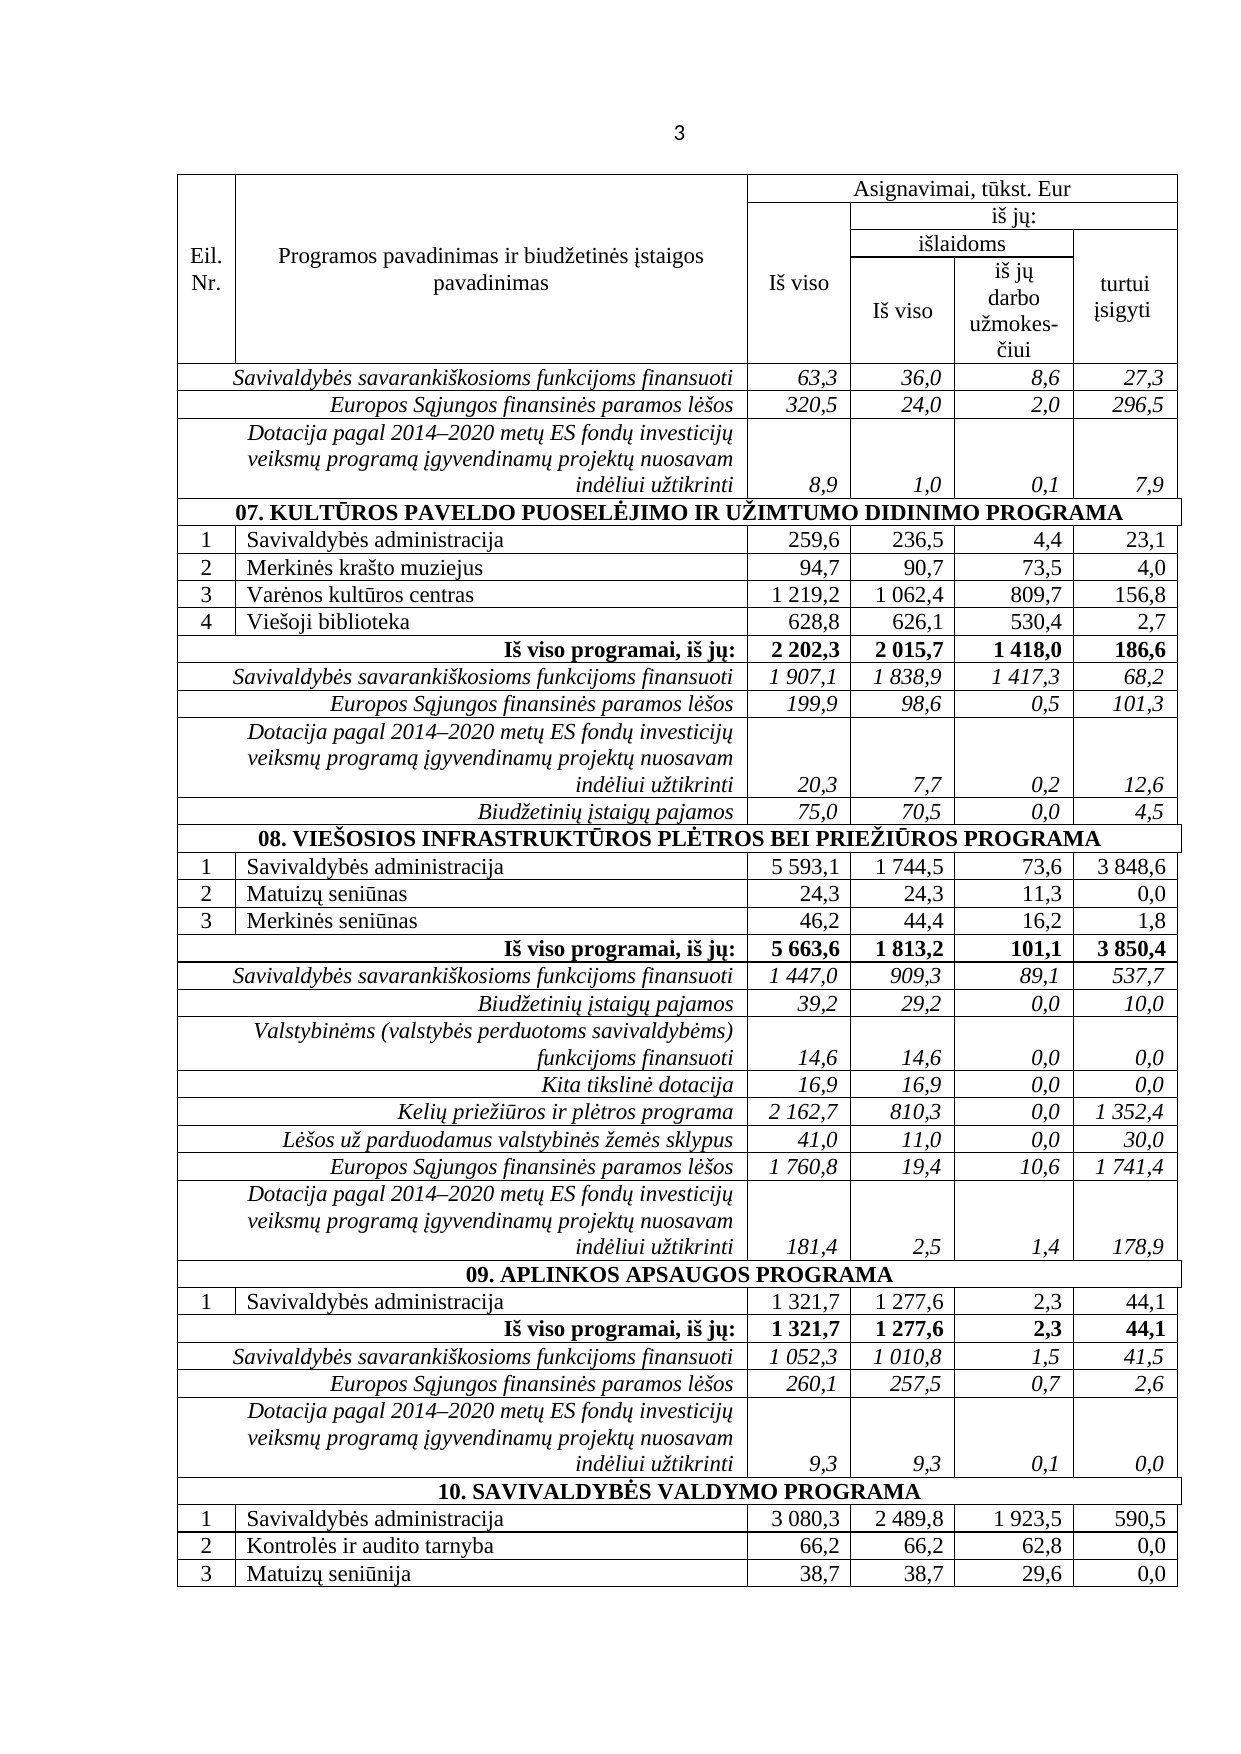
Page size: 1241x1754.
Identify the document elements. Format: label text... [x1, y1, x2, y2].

table_cell [1178, 1531, 1182, 1559]
table_cell [1178, 418, 1182, 498]
table_cell 12,6 [1074, 718, 1177, 797]
table_cell [1178, 390, 1182, 418]
table_cell Valstybinėms (valstybės perduotoms savivaldybėms) funkcijoms finansuoti [235, 1017, 747, 1070]
table_cell 2,0 [955, 391, 1073, 418]
table_cell Dotacija pagal 2014–2020 metų ES fondų investicijų veiksmų programą įgyvendinamų projektų nuosavam indėliui užtikrinti [178, 1181, 747, 1259]
table_cell 1 838,9 [851, 663, 954, 689]
table_cell 0,0 [955, 1071, 1073, 1097]
table_cell [1178, 1070, 1182, 1097]
table_cell 1 352,4 [1074, 1098, 1177, 1125]
table_cell 1,5 [955, 1343, 1073, 1369]
table_cell 0,0 [955, 1098, 1073, 1125]
table_cell 10. SAVIVALDYBĖS VALDYMO PROGRAMA [178, 1478, 1181, 1504]
table_cell 10,0 [1074, 990, 1177, 1016]
table_cell Kontrolės ir audito tarnyba [236, 1533, 747, 1559]
table_cell 63,3 [748, 364, 850, 390]
table_cell 0,0 [1074, 1533, 1177, 1559]
table_cell 0,0 [1074, 1398, 1177, 1477]
table_cell 98,6 [851, 691, 954, 717]
table_cell Europos Sąjungos finansinės paramos lėšos [178, 1370, 747, 1397]
table_cell 236,5 [851, 526, 954, 552]
table_cell 19,4 [851, 1153, 954, 1179]
table_cell [1178, 256, 1182, 363]
table_cell 1 321,7 [748, 1288, 850, 1314]
table_cell 11,3 [955, 880, 1073, 907]
table_cell 41,5 [1074, 1343, 1177, 1369]
table_cell 320,5 [748, 391, 850, 418]
table_cell 66,2 [851, 1533, 954, 1559]
table_cell [1178, 1397, 1182, 1477]
table_cell 4 [178, 608, 235, 635]
table_cell 3 848,6 [1074, 853, 1177, 879]
table_cell 101,3 [1074, 691, 1177, 717]
table_cell 0,0 [955, 798, 1073, 824]
table_cell Savivaldybės savarankiškosioms funkcijoms finansuoti [178, 364, 747, 390]
table_cell 24,3 [851, 880, 954, 907]
table_cell 530,4 [955, 608, 1073, 635]
table_cell 1 744,5 [851, 853, 954, 879]
table_cell 2 [178, 880, 235, 907]
table_cell 1 062,4 [851, 581, 954, 607]
table_cell 36,0 [851, 364, 954, 390]
table_cell 909,3 [851, 963, 954, 989]
table_cell 62,8 [955, 1533, 1073, 1559]
table_cell 4,4 [955, 526, 1073, 552]
table_cell 1 418,0 [955, 636, 1073, 662]
table_cell [1178, 229, 1182, 256]
table_cell 38,7 [748, 1560, 850, 1586]
table_cell Viešoji biblioteka [236, 608, 747, 635]
table_cell 24,0 [851, 391, 954, 418]
table_cell 11,0 [851, 1126, 954, 1152]
table_cell 260,1 [748, 1370, 850, 1397]
table_header Eil. Nr. [178, 175, 235, 363]
table_header [1178, 174, 1182, 202]
table_cell Iš viso programai, iš jų: [178, 1315, 747, 1342]
table_cell 14,6 [851, 1017, 954, 1070]
table_cell 0,1 [955, 419, 1073, 498]
table_cell 0,0 [1074, 1071, 1177, 1097]
table_cell 101,1 [955, 935, 1073, 961]
table_cell 24,3 [748, 880, 850, 907]
table_cell 2,6 [1074, 1370, 1177, 1397]
table_cell 90,7 [851, 554, 954, 580]
table_cell 7,7 [851, 718, 954, 797]
table_cell 41,0 [748, 1126, 850, 1152]
table_cell 2,3 [955, 1288, 1073, 1314]
table_cell [1178, 1342, 1182, 1369]
table_cell [1178, 934, 1182, 961]
table_cell 94,7 [748, 554, 850, 580]
table_cell Europos Sąjungos finansinės paramos lėšos [178, 691, 747, 717]
table_cell 0,2 [955, 718, 1073, 797]
table_cell 30,0 [1074, 1126, 1177, 1152]
table_cell 2 015,7 [851, 636, 954, 662]
table_cell 44,1 [1074, 1288, 1177, 1314]
table_cell 9,3 [851, 1398, 954, 1477]
table_cell 0,1 [955, 1398, 1073, 1477]
table_cell 23,1 [1074, 526, 1177, 552]
table_cell išlaidoms [851, 230, 1073, 256]
table_cell iš jų: [851, 203, 1177, 229]
table_cell 27,3 [1074, 364, 1177, 390]
table_cell Matuizų seniūnas [236, 880, 747, 907]
table_cell Iš viso programai, iš jų: [178, 636, 747, 662]
table_cell 8,6 [955, 364, 1073, 390]
table_cell 29,6 [955, 1560, 1073, 1586]
table_cell Savivaldybės administracija [236, 853, 747, 879]
table_cell 66,2 [748, 1533, 850, 1559]
table_cell [1178, 690, 1182, 717]
table_cell [1178, 1314, 1182, 1342]
table_cell 4,5 [1074, 798, 1177, 824]
table_cell [1178, 1559, 1182, 1586]
table_cell [1178, 1152, 1182, 1179]
table_cell 2 [178, 554, 235, 580]
table_cell 14,6 [748, 1017, 850, 1070]
table_cell [1178, 635, 1182, 662]
table_cell [178, 1071, 235, 1097]
table_cell Iš viso [851, 258, 954, 363]
table_cell Biudžetinių įstaigų pajamos [178, 798, 747, 824]
table_cell 0,0 [1074, 1560, 1177, 1586]
table_cell [178, 1126, 235, 1152]
table_cell 296,5 [1074, 391, 1177, 418]
table_cell 89,1 [955, 963, 1073, 989]
table_cell [1178, 553, 1182, 580]
table_cell 1 321,7 [748, 1315, 850, 1342]
table_cell [1178, 1369, 1182, 1397]
table_cell 626,1 [851, 608, 954, 635]
table_cell [1178, 363, 1182, 390]
table_cell iš jų darbo užmokes-čiui [955, 258, 1073, 363]
table_cell [1178, 202, 1182, 229]
table_cell [1178, 961, 1182, 989]
table_cell 1 219,2 [748, 581, 850, 607]
table_cell 628,8 [748, 608, 850, 635]
table_cell Dotacija pagal 2014–2020 metų ES fondų investicijų veiksmų programą įgyvendinamų projektų nuosavam indėliui užtikrinti [178, 718, 747, 797]
table_cell 3 850,4 [1074, 935, 1177, 961]
table_cell [1178, 797, 1182, 824]
table_cell 186,6 [1074, 636, 1177, 662]
table_cell Savivaldybės savarankiškosioms funkcijoms finansuoti [178, 1343, 747, 1369]
table_cell 39,2 [748, 990, 850, 1016]
table_cell Dotacija pagal 2014–2020 metų ES fondų investicijų veiksmų programą įgyvendinamų projektų nuosavam indėliui užtikrinti [178, 419, 747, 498]
table_cell [1178, 607, 1182, 635]
table_cell 73,5 [955, 554, 1073, 580]
table_cell 2 489,8 [851, 1505, 954, 1531]
table_cell 1 907,1 [748, 663, 850, 689]
table_cell 0,5 [955, 691, 1073, 717]
table_cell 3 [178, 581, 235, 607]
table_cell 9,3 [748, 1398, 850, 1477]
table_cell 2 [178, 1533, 235, 1559]
table_cell 1 [178, 526, 235, 552]
table_cell 1 447,0 [748, 963, 850, 989]
table_cell 16,9 [748, 1071, 850, 1097]
table_cell 0,0 [1074, 1017, 1177, 1070]
table_cell 3 [178, 1560, 235, 1586]
table_cell [1178, 662, 1182, 689]
table_cell 590,5 [1074, 1505, 1177, 1531]
table_cell 1 760,8 [748, 1153, 850, 1179]
table_cell Lėšos už parduodamus valstybinės žemės sklypus [235, 1126, 747, 1152]
table_cell Iš viso programai, iš jų: [178, 935, 747, 961]
table_cell [1178, 580, 1182, 607]
table_cell 5 663,6 [748, 935, 850, 961]
table_cell 2 162,7 [748, 1098, 850, 1125]
table_cell 10,6 [955, 1153, 1073, 1179]
table_cell Kita tikslinė dotacija [235, 1071, 747, 1097]
table_cell 199,9 [748, 691, 850, 717]
table_cell Dotacija pagal 2014–2020 metų ES fondų investicijų veiksmų programą įgyvendinamų projektų nuosavam indėliui užtikrinti [178, 1398, 747, 1477]
table_cell 3 080,3 [748, 1505, 850, 1531]
table_cell Savivaldybės administracija [236, 1288, 747, 1314]
table_cell 1,8 [1074, 908, 1177, 934]
table_cell 8,9 [748, 419, 850, 498]
table_cell 75,0 [748, 798, 850, 824]
table_cell 181,4 [748, 1181, 850, 1259]
table_cell 1 052,3 [748, 1343, 850, 1369]
table_cell 4,0 [1074, 554, 1177, 580]
table_cell 1 [178, 1505, 235, 1531]
table_cell 1 [178, 1288, 235, 1314]
table_cell Europos Sąjungos finansinės paramos lėšos [178, 1153, 747, 1179]
table_cell 3 [178, 908, 235, 934]
table_cell 29,2 [851, 990, 954, 1016]
table_cell [1178, 1180, 1182, 1259]
table_cell [1178, 526, 1182, 552]
table_cell 1 277,6 [851, 1288, 954, 1314]
table_cell Merkinės seniūnas [236, 908, 747, 934]
table_cell Savivaldybės administracija [236, 526, 747, 552]
table_cell 1 417,3 [955, 663, 1073, 689]
table_cell 07. KULTŪROS PAVELDO PUOSELĖJIMO IR UŽIMTUMO DIDINIMO PROGRAMA [178, 499, 1181, 525]
table_cell Iš viso [748, 203, 850, 363]
table_cell 810,3 [851, 1098, 954, 1125]
table_cell 259,6 [748, 526, 850, 552]
table_cell turtui įsigyti [1074, 230, 1177, 363]
table_cell 1 277,6 [851, 1315, 954, 1342]
table_cell 73,6 [955, 853, 1073, 879]
table_cell Savivaldybės savarankiškosioms funkcijoms finansuoti [178, 663, 747, 689]
table_cell 16,9 [851, 1071, 954, 1097]
table_cell 46,2 [748, 908, 850, 934]
table_cell [1178, 1288, 1182, 1314]
table_cell [1178, 989, 1182, 1016]
table_cell 0,0 [955, 990, 1073, 1016]
table_cell 2,5 [851, 1181, 954, 1259]
table_cell 537,7 [1074, 963, 1177, 989]
table_cell Varėnos kultūros centras [236, 581, 747, 607]
table_cell Kelių priežiūros ir plėtros programa [178, 1098, 747, 1125]
table_cell 16,2 [955, 908, 1073, 934]
table_cell 7,9 [1074, 419, 1177, 498]
table_cell Savivaldybės savarankiškosioms funkcijoms finansuoti [178, 963, 747, 989]
table_cell 178,9 [1074, 1181, 1177, 1259]
table_cell 1 813,2 [851, 935, 954, 961]
table_cell 20,3 [748, 718, 850, 797]
table_cell [1178, 717, 1182, 797]
table_cell 08. VIEŠOSIOS INFRASTRUKTŪROS PLĖTROS BEI PRIEŽIŪROS PROGRAMA [178, 825, 1181, 852]
table_cell 2,7 [1074, 608, 1177, 635]
table_cell 0,0 [1074, 880, 1177, 907]
table_cell Biudžetinių įstaigų pajamos [178, 990, 747, 1016]
table_cell 2,3 [955, 1315, 1073, 1342]
table_cell 1 741,4 [1074, 1153, 1177, 1179]
table_cell 156,8 [1074, 581, 1177, 607]
table_cell 38,7 [851, 1560, 954, 1586]
table_cell 09. APLINKOS APSAUGOS PROGRAMA [178, 1261, 1181, 1287]
table_cell [1178, 907, 1182, 934]
table_cell 44,4 [851, 908, 954, 934]
table_cell 257,5 [851, 1370, 954, 1397]
table_cell 1,4 [955, 1181, 1073, 1259]
table_cell Savivaldybės administracija [236, 1505, 747, 1531]
table_cell 1 923,5 [955, 1505, 1073, 1531]
table_cell 0,0 [955, 1126, 1073, 1152]
table_header Asignavimai, tūkst. Eur [748, 175, 1177, 202]
table_cell [1178, 853, 1182, 879]
table_cell 5 593,1 [748, 853, 850, 879]
table_cell [1178, 879, 1182, 907]
table_cell 1,0 [851, 419, 954, 498]
table_cell [1178, 1125, 1182, 1152]
table_cell [178, 1017, 235, 1070]
table_cell [1178, 1097, 1182, 1125]
table_cell 2 202,3 [748, 636, 850, 662]
table_cell [1178, 1505, 1182, 1531]
table_cell 68,2 [1074, 663, 1177, 689]
table_cell 809,7 [955, 581, 1073, 607]
table_cell 1 [178, 853, 235, 879]
table_cell 70,5 [851, 798, 954, 824]
table_cell 1 010,8 [851, 1343, 954, 1369]
table_cell [1178, 1016, 1182, 1070]
table_cell 0,7 [955, 1370, 1073, 1397]
table_cell 44,1 [1074, 1315, 1177, 1342]
table_header Programos pavadinimas ir biudžetinės įstaigos pavadinimas [236, 175, 747, 363]
table_cell Matuizų seniūnija [236, 1560, 747, 1586]
table_cell 0,0 [955, 1017, 1073, 1070]
table_cell Merkinės krašto muziejus [236, 554, 747, 580]
table_cell Europos Sąjungos finansinės paramos lėšos [178, 391, 747, 418]
